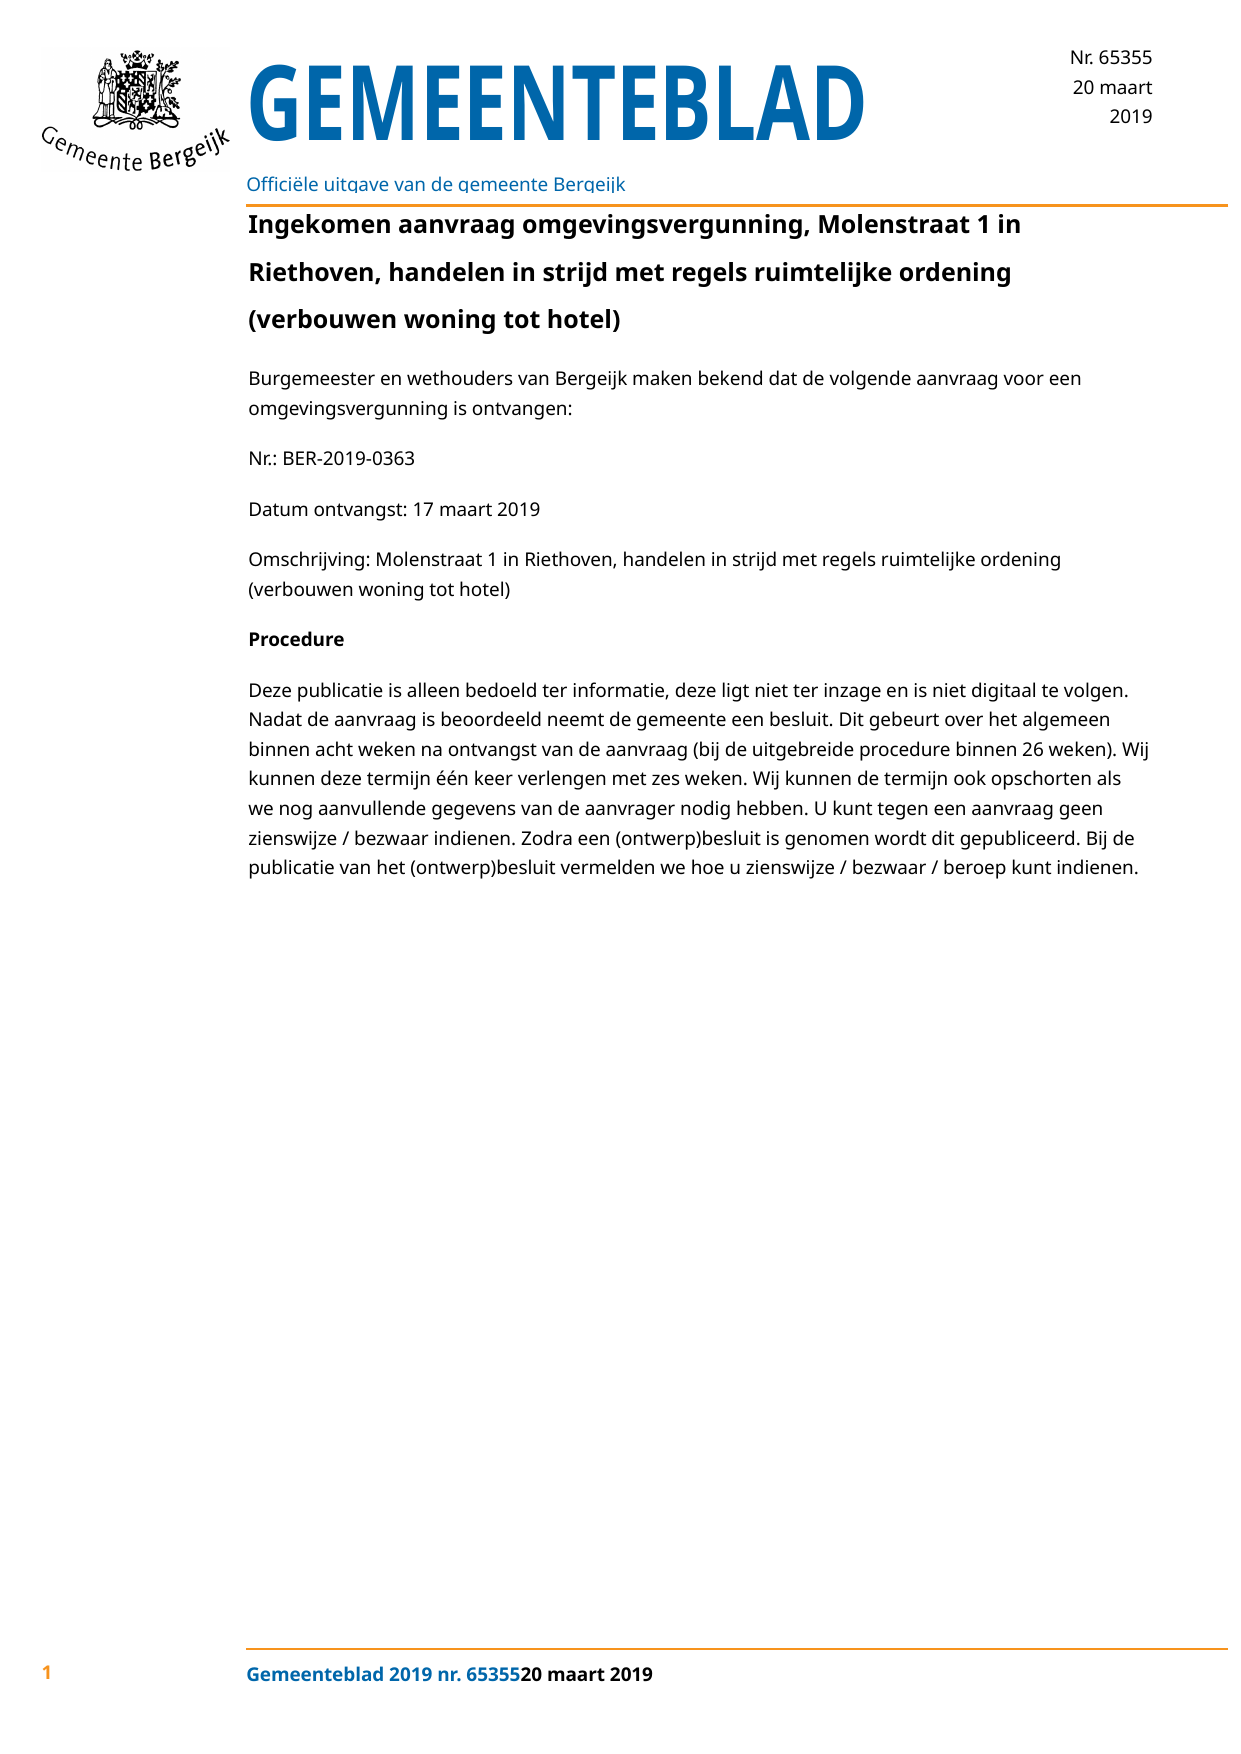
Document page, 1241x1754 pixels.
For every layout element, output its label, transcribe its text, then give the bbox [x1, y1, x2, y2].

text Burgemeester en wethouders van Bergeijk maken bekend dat de volgende aanvraag voor een omgevingsvergunning is ontvangen: [248, 366, 1152, 421]
text Procedure [248, 626, 1152, 652]
text Nr.: BER-2019-0363 [248, 446, 1152, 471]
text Datum ontvangst: 17 maart 2019 [248, 496, 1152, 522]
text Deze publicatie is alleen bedoeld ter informatie, deze ligt niet ter inzage en is niet digitaal te volgen. Nadat de aanvraag is beoordeeld neemt de gemeente een besluit. Dit gebeurt over het algemeen binnen acht weken na ontvangst van de aanvraag (bij de uitgebreide procedure binnen 26 weken). Wij kunnen deze termijn één keer verlengen met zes weken. Wij kunnen de termijn ook opschorten als we nog aanvullende gegevens van de aanvrager nodig hebben. U kunt tegen een aanvraag geen zienswijze / bezwaar indienen. Zodra een (ontwerp)besluit is genomen wordt dit gepubliceerd. Bij de publicatie van het (ontwerp)besluit vermelden we hoe u zienswijze / bezwaar / beroep kunt indienen. [248, 677, 1152, 880]
picture [41, 47, 231, 172]
text Omschrijving: Molenstraat 1 in Riethoven, handelen in strijd met regels ruimtelijke ordening (verbouwen woning tot hotel) [248, 546, 1152, 602]
text Ingekomen aanvraag omgevingsvergunning, Molenstraat 1 in Riethoven, handelen in strijd met regels ruimtelijke ordening (verbouwen woning tot hotel) [248, 207, 1152, 336]
